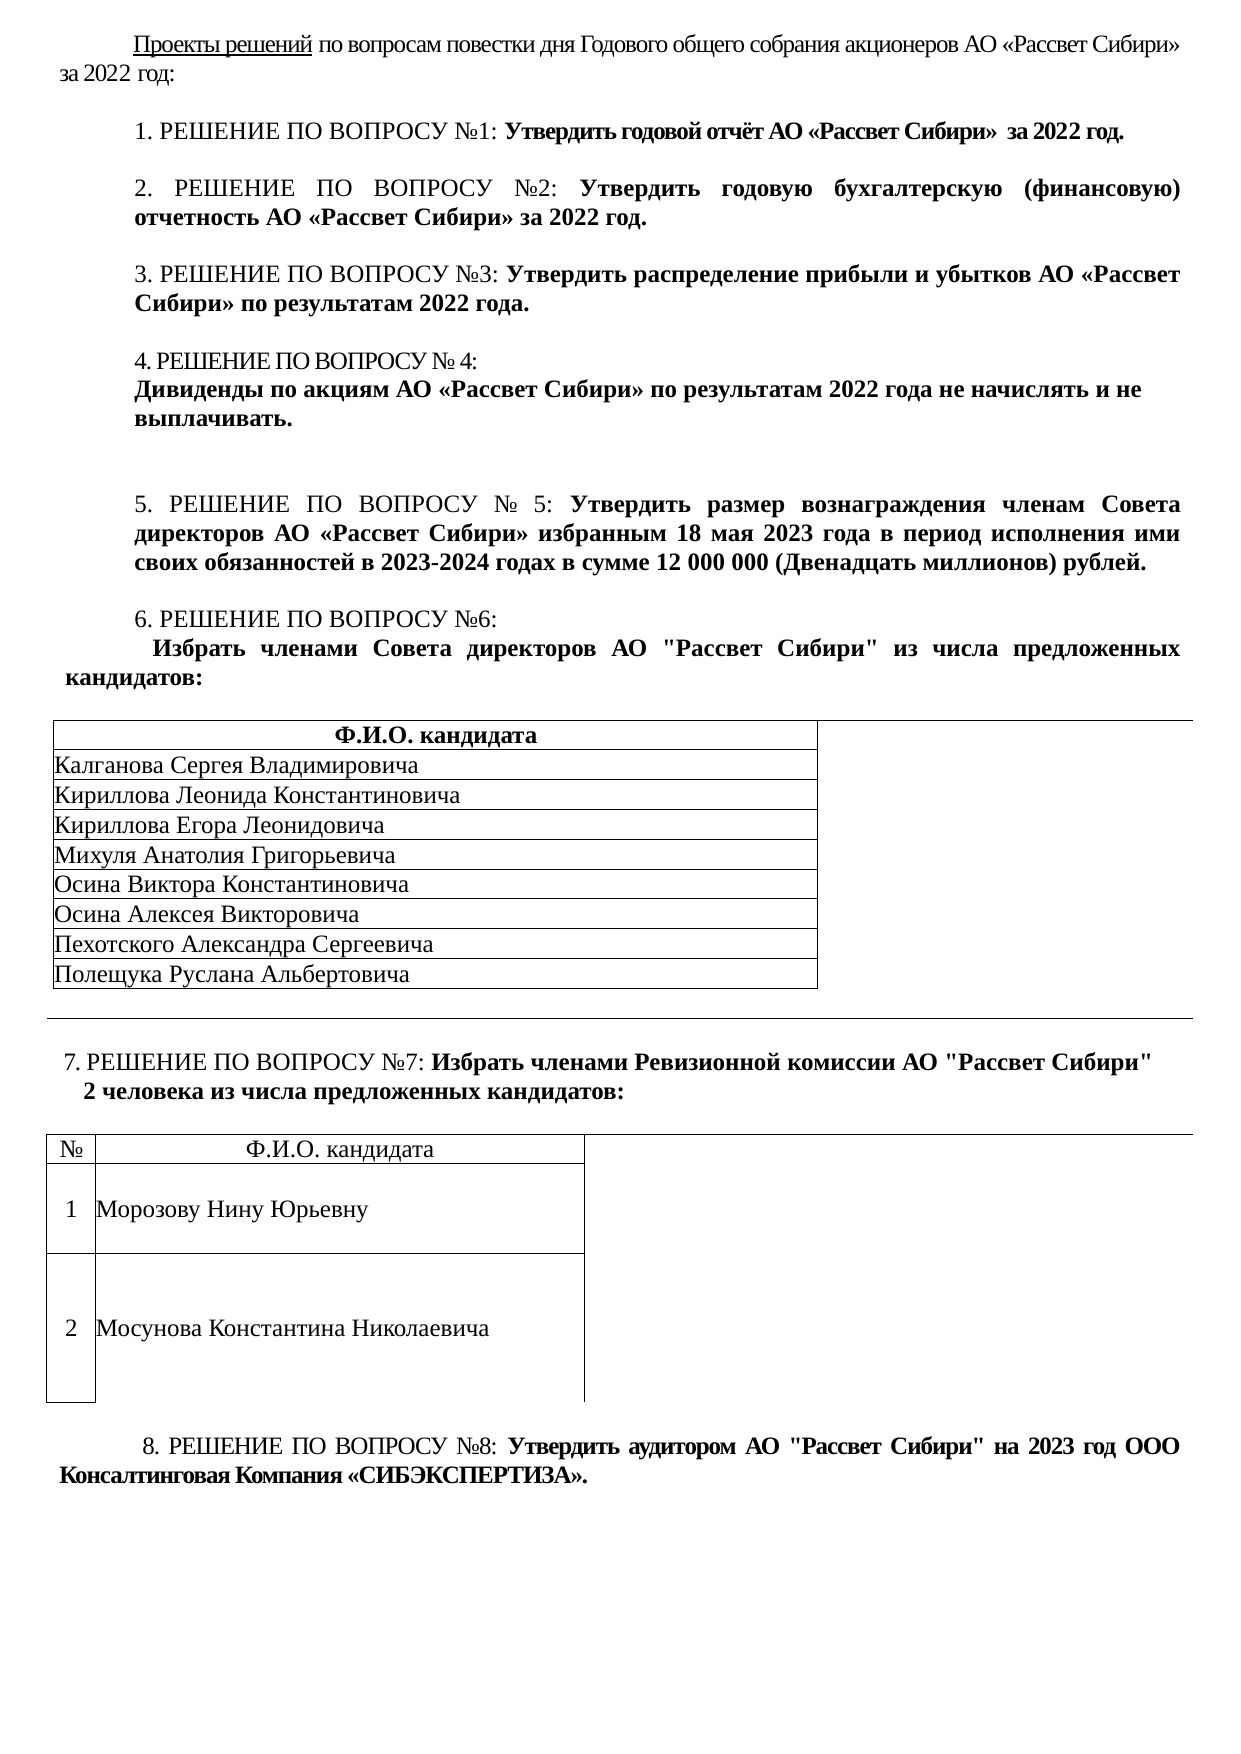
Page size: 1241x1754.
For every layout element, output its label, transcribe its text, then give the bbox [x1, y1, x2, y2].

table_cell [818, 779, 1192, 809]
table_cell Ф.И.О. кандидата [54, 721, 817, 749]
table_cell Кириллова Егора Леонидовича [54, 810, 817, 839]
table_cell [818, 928, 1192, 958]
table_cell Калганова Сергея Владимировича [54, 750, 817, 779]
table_cell [585, 1223, 1192, 1253]
list 4. РЕШЕНИЕ ПО ВОПРОСУ № 4: [97, 346, 1181, 374]
list Дивиденды по акциям АО «Рассвет Сибири» по результатам 2022 года не начислять и не выплачивать. [97, 374, 1181, 432]
table_cell Полещука Руслана Альбертовича [54, 959, 817, 988]
table_cell Осина Алексея Викторовича [54, 899, 817, 928]
table_cell Ф.И.О. кандидата [96, 1135, 584, 1163]
table_cell 2 [47, 1254, 95, 1402]
table_header Избрать членами Совета директоров АО "Рассвет Сибири" из числа предложенных кандидатов: [54, 633, 1192, 719]
table_cell Морозову Нину Юрьевну [96, 1164, 584, 1253]
table_cell [585, 1253, 1192, 1282]
table_cell [585, 1193, 1192, 1223]
table_cell [818, 898, 1192, 928]
list 5. РЕШЕНИЕ ПО ВОПРОСУ № 5: Утвердить размер вознаграждения членам Совета директоров АО «Рассвет Сибири» избранным 18 мая 2023 года в период исполнения ими своих обязанностей в 2023-2024 годах в сумме 12 000 000 (Двенадцать миллионов) рублей. [97, 489, 1181, 576]
list 3. РЕШЕНИЕ ПО ВОПРОСУ №3: Утвердить распределение прибыли и убытков АО «Рассвет Сибири» по результатам 2022 года. [97, 259, 1181, 317]
table_cell [585, 1372, 1192, 1402]
text Проекты решений по вопросам повестки дня Годового общего собрания акционеров АО «Рассвет Сибири» за 2022 год: [59, 29, 1181, 87]
table_cell [585, 1283, 1192, 1312]
list 1. РЕШЕНИЕ ПО ВОПРОСУ №1: Утвердить годовой отчёт АО «Рассвет Сибири» за 2022 год. [97, 116, 1181, 144]
table_cell [818, 839, 1192, 868]
table_cell Мосунова Константина Николаевича [96, 1254, 584, 1402]
text 8. РЕШЕНИЕ ПО ВОПРОСУ №8: Утвердить аудитором АО "Рассвет Сибири" на 2023 год ООО Консалтинговая Компания «СИБЭКСПЕРТИЗА». [59, 1431, 1181, 1489]
table_cell № [47, 1135, 95, 1163]
table_cell 1 [47, 1164, 95, 1253]
list 6. РЕШЕНИЕ ПО ВОПРОСУ №6: [97, 604, 1181, 633]
table_cell [585, 1312, 1192, 1342]
table_cell [585, 1163, 1192, 1193]
table_cell Михуля Анатолия Григорьевича [54, 840, 817, 868]
list 2. РЕШЕНИЕ ПО ВОПРОСУ №2: Утвердить годовую бухгалтерскую (финансовую) отчетность АО «Рассвет Сибири» за 2022 год. [97, 173, 1181, 231]
table_cell [818, 721, 1192, 749]
table_cell [585, 1342, 1192, 1372]
table_cell [818, 749, 1192, 779]
table_cell Кириллова Леонида Константиновича [54, 780, 817, 809]
table_header 7. РЕШЕНИЕ ПО ВОПРОСУ №7: Избрать членами Ревизионной комиссии АО "Рассвет Сибири" 2 человека из числа предложенных кандидатов: [47, 1019, 1192, 1133]
table_cell [585, 1135, 1192, 1163]
table_cell Осина Виктора Константиновича [54, 870, 817, 898]
table_cell [818, 958, 1192, 988]
table_cell [818, 869, 1192, 898]
table_cell [818, 809, 1192, 839]
table_cell Пехотского Александра Сергеевича [54, 929, 817, 958]
